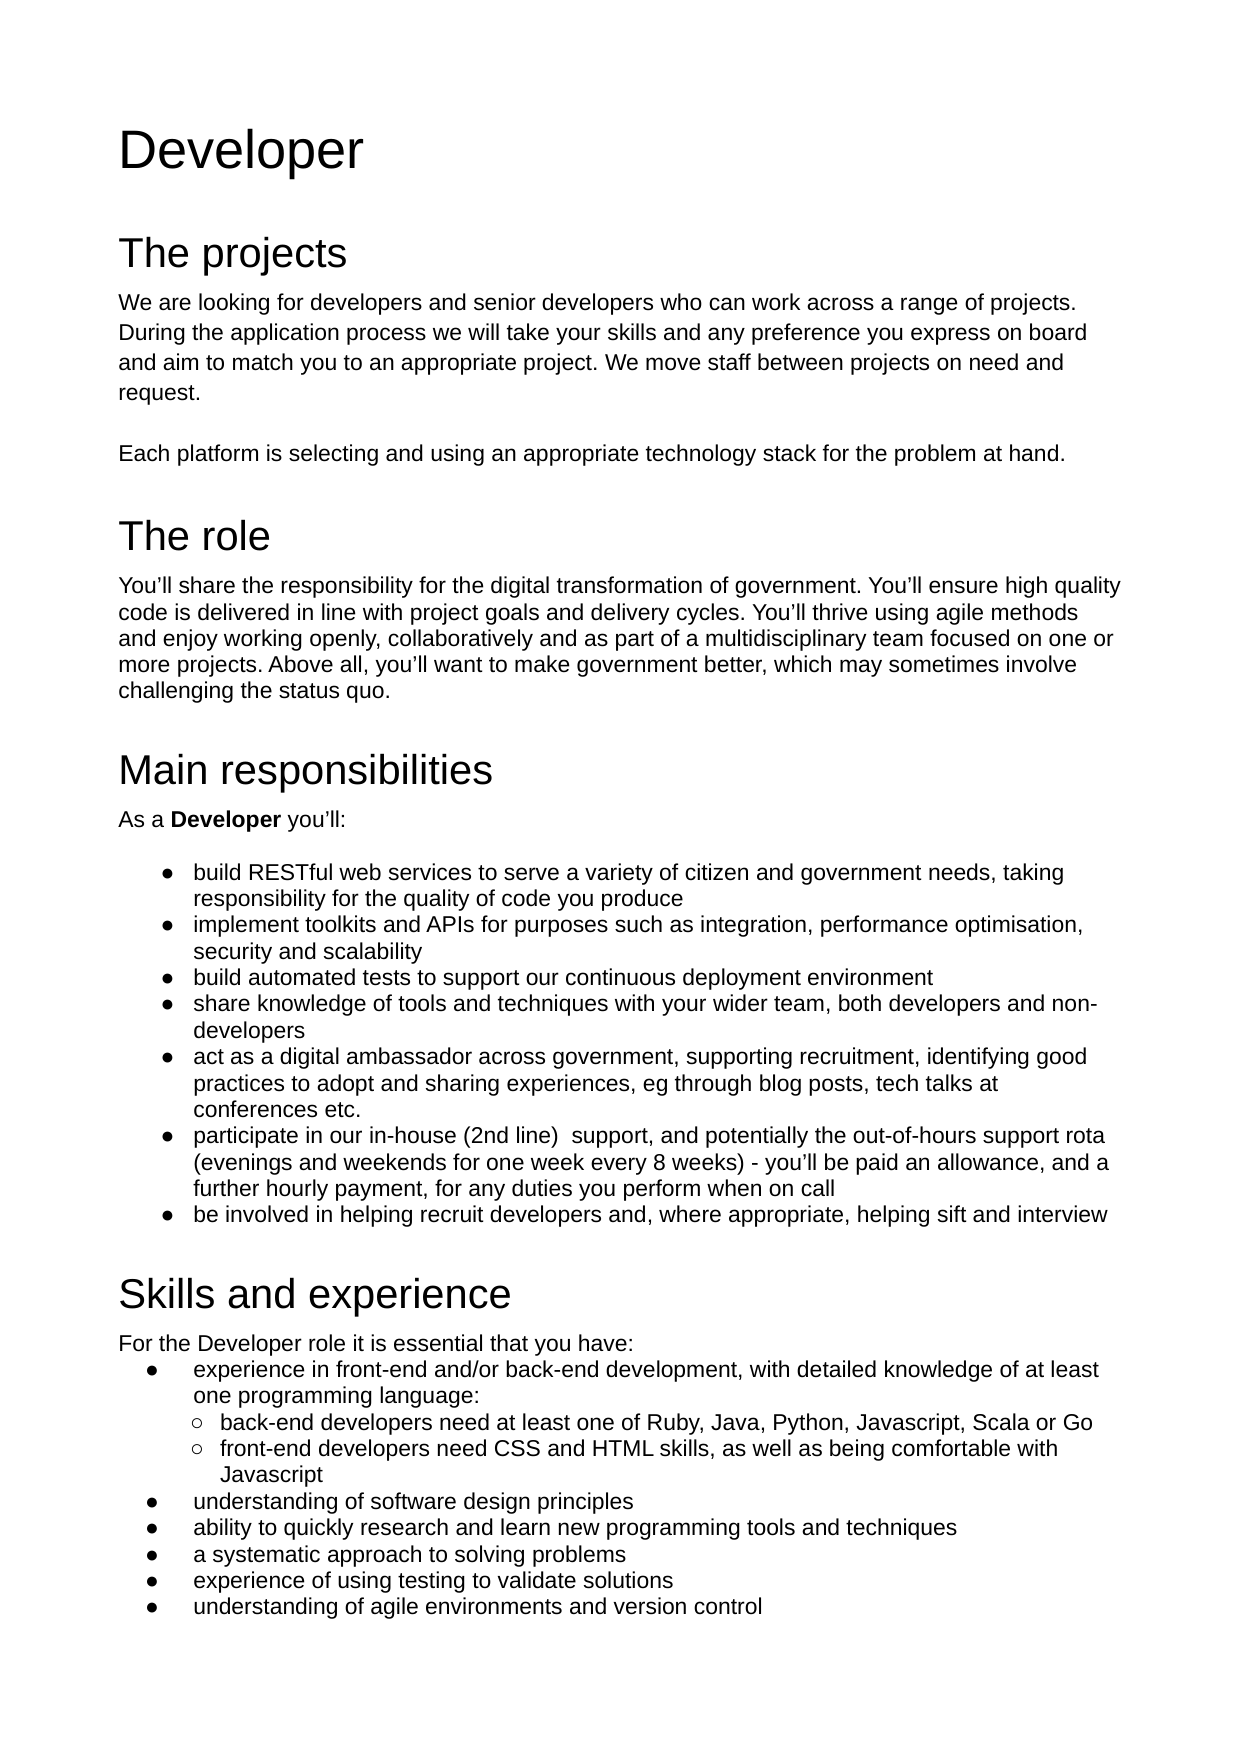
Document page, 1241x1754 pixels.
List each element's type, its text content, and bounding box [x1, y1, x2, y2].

list back-end developers need at least one of Ruby, Java, Python, Javascript, Scala or Go [190, 1409, 1122, 1435]
list act as a digital ambassador across government, supporting recruitment, identifying good practices to adopt and sharing experiences, eg through blog posts, tech talks at conferences etc. [160, 1043, 1122, 1122]
list front-end developers need CSS and HTML skills, as well as being comfortable with Javascript [190, 1435, 1122, 1488]
list understanding of agile environments and version control [145, 1593, 1122, 1619]
title Developer [118, 118, 1122, 180]
list share knowledge of tools and techniques with your wider team, both developers and non-developers [160, 990, 1122, 1043]
text You’ll share the responsibility for the digital transformation of government. You’ll ensure high quality code is delivered in line with project goals and delivery cycles. You’ll thrive using agile methods and enjoy working openly, collaboratively and as part of a multidisciplinary team focused on one or more projects. Above all, you’ll want to make government better, which may sometimes involve challenging the status quo. [118, 572, 1122, 704]
subtitle The projects [118, 228, 1122, 276]
list understanding of software design principles [145, 1488, 1122, 1514]
list implement toolkits and APIs for purposes such as integration, performance optimisation, security and scalability [160, 911, 1122, 964]
text For the Developer role it is essential that you have: [118, 1330, 1122, 1356]
list ability to quickly research and learn new programming tools and techniques [145, 1514, 1122, 1541]
list participate in our in-house (2nd line) support, and potentially the out-of-hours support rota (evenings and weekends for one week every 8 weeks) - you’ll be paid an allowance, and a further hourly payment, for any duties you perform when on call [160, 1122, 1122, 1201]
list a systematic approach to solving problems [145, 1541, 1122, 1567]
list experience in front-end and/or back-end development, with detailed knowledge of at least one programming language: [145, 1356, 1122, 1409]
list experience of using testing to validate solutions [145, 1567, 1122, 1593]
list build RESTful web services to serve a variety of citizen and government needs, taking responsibility for the quality of code you produce [160, 859, 1122, 911]
subtitle Main responsibilities [118, 746, 1122, 793]
subtitle The role [118, 512, 1122, 559]
list build automated tests to support our continuous deployment environment [160, 964, 1122, 990]
subtitle Skills and experience [118, 1269, 1122, 1317]
text Each platform is selecting and using an appropriate technology stack for the problem at hand. [118, 440, 1122, 466]
text We are looking for developers and senior developers who can work across a range of projects. During the application process we will take your skills and any preference you express on board and aim to match you to an appropriate project. We move staff between projects on need and request. [118, 289, 1122, 406]
list be involved in helping recruit developers and, where appropriate, helping sift and interview [160, 1201, 1122, 1228]
text As a Developer you’ll: [118, 806, 1122, 832]
